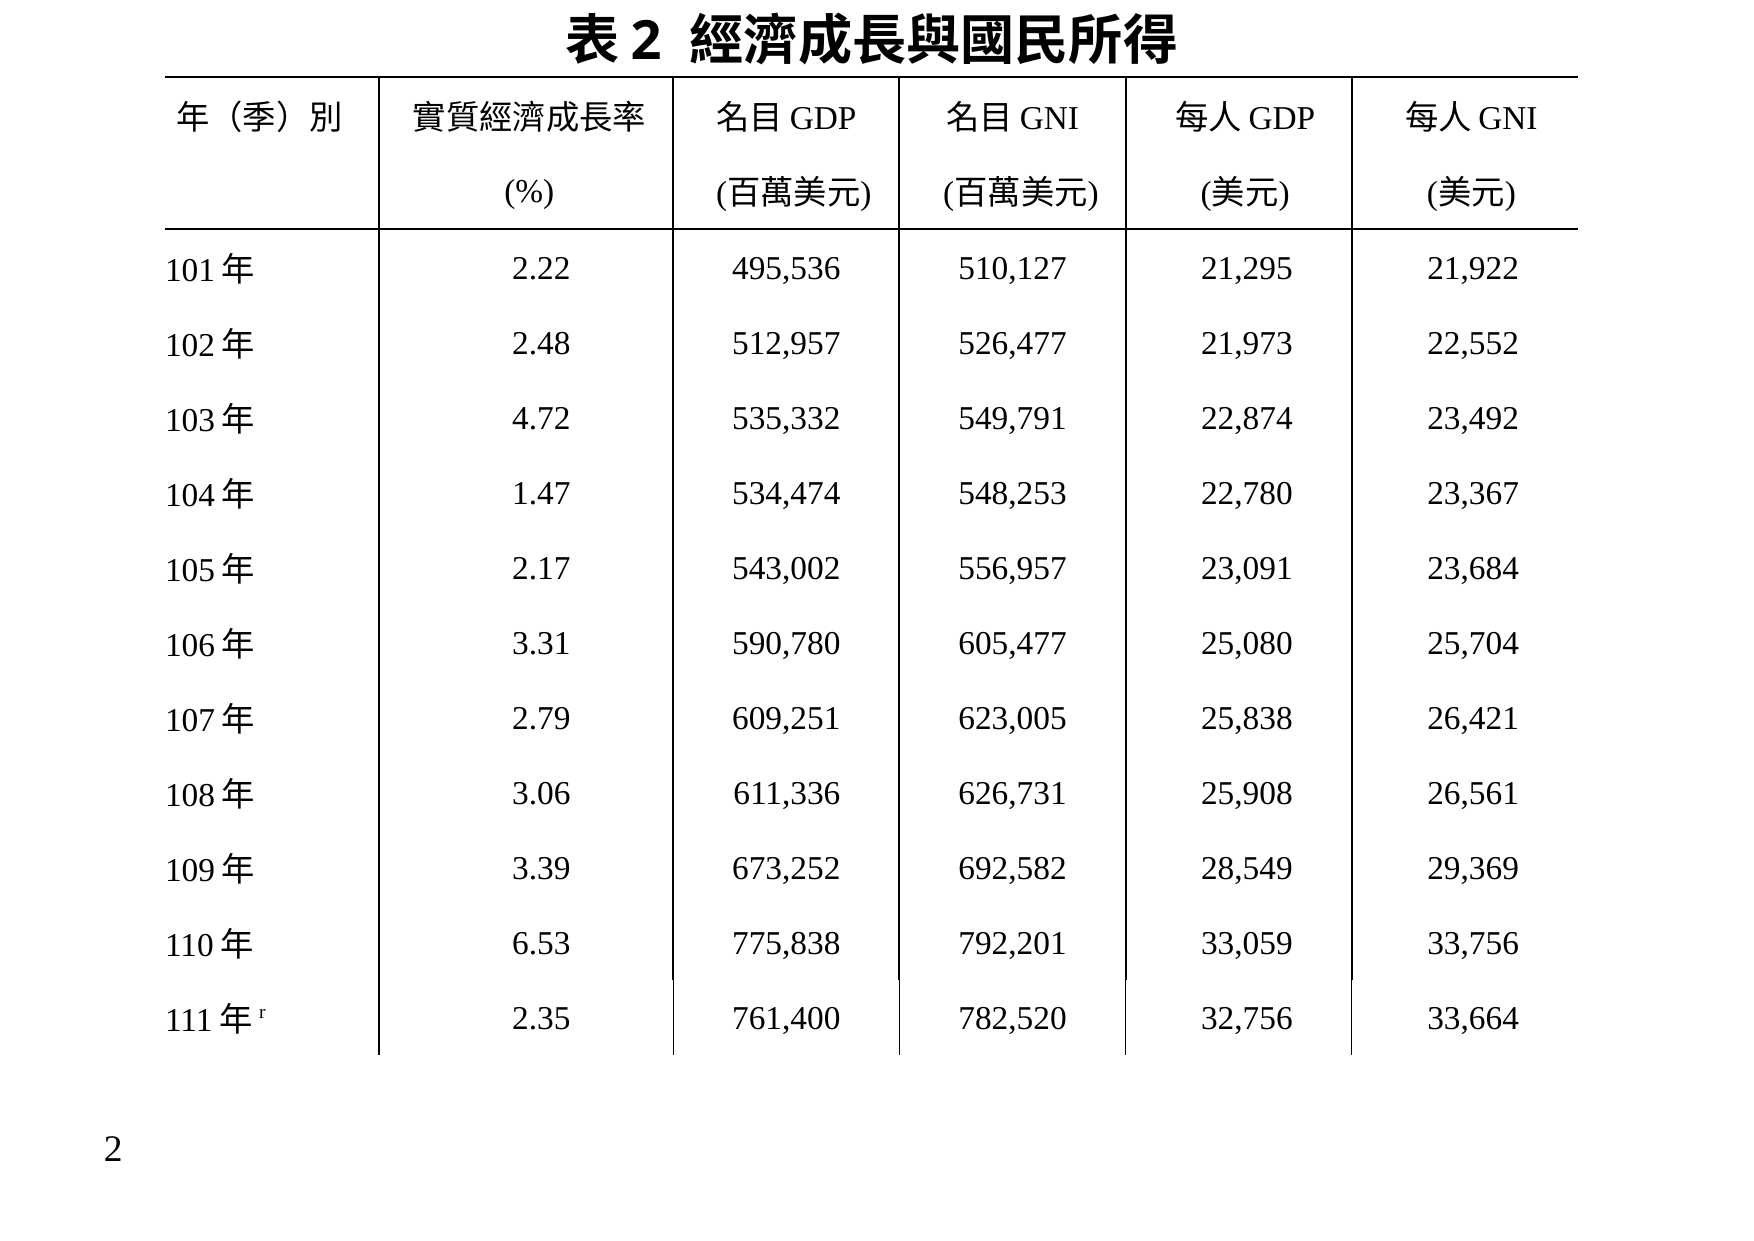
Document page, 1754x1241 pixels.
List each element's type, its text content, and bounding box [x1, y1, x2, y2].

table_cell 692,582 [900, 830, 1125, 905]
table_cell 23,492 [1353, 380, 1578, 455]
table_cell 21,973 [1127, 305, 1351, 380]
table_cell 29,369 [1353, 830, 1578, 905]
table_cell 26,421 [1353, 680, 1578, 755]
table_cell 109年 [165, 830, 378, 905]
table_cell 510,127 [900, 230, 1125, 305]
table_cell 495,536 [674, 230, 898, 305]
table_cell 22,780 [1127, 455, 1351, 530]
table_cell 33,664 [1352, 980, 1578, 1055]
table_cell 761,400 [674, 980, 899, 1055]
table_cell 22,552 [1353, 305, 1578, 380]
table_cell 2.22 [380, 230, 672, 305]
table_cell 792,201 [900, 905, 1125, 980]
table_cell 28,549 [1127, 830, 1351, 905]
table_cell 21,922 [1353, 230, 1578, 305]
table_cell 21,295 [1127, 230, 1351, 305]
table_cell 605,477 [900, 605, 1125, 680]
table_cell 775,838 [674, 905, 898, 980]
table_header 名目GDP (百萬美元) [674, 78, 898, 228]
table_cell 543,002 [674, 530, 898, 605]
table_header 名目GNI (百萬美元) [900, 78, 1125, 228]
subtitle 表2 經濟成長與國民所得 [103, 1, 1639, 76]
table_cell 4.72 [380, 380, 672, 455]
table_cell 512,957 [674, 305, 898, 380]
table_cell 103年 [165, 380, 378, 455]
table_cell 106年 [165, 605, 378, 680]
table_cell 33,756 [1353, 905, 1578, 980]
table_cell 101年 [165, 230, 378, 305]
table_cell 26,561 [1353, 755, 1578, 830]
table_header 年（季）別 [165, 78, 378, 228]
table_header 每人GNI (美元) [1353, 78, 1578, 228]
table_cell 6.53 [380, 905, 672, 980]
table_cell 609,251 [674, 680, 898, 755]
table_cell 611,336 [674, 755, 898, 830]
table_cell 23,367 [1353, 455, 1578, 530]
table_cell 590,780 [674, 605, 898, 680]
table_cell 2.48 [380, 305, 672, 380]
table_cell 25,908 [1127, 755, 1351, 830]
table_cell 526,477 [900, 305, 1125, 380]
table_cell 32,756 [1126, 980, 1351, 1055]
table_cell 104年 [165, 455, 378, 530]
table_cell 25,080 [1127, 605, 1351, 680]
table_cell 2.79 [380, 680, 672, 755]
table_cell 548,253 [900, 455, 1125, 530]
table_cell 23,684 [1353, 530, 1578, 605]
table_cell 2.17 [380, 530, 672, 605]
table_header 每人GDP (美元) [1127, 78, 1351, 228]
table_cell 105年 [165, 530, 378, 605]
table_cell 535,332 [674, 380, 898, 455]
table_cell 534,474 [674, 455, 898, 530]
table_cell 3.31 [380, 605, 672, 680]
table_cell 549,791 [900, 380, 1125, 455]
table_cell 782,520 [900, 980, 1125, 1055]
table_cell 25,838 [1127, 680, 1351, 755]
table_cell 2.35 [380, 980, 673, 1055]
table_cell 22,874 [1127, 380, 1351, 455]
table_cell 33,059 [1127, 905, 1351, 980]
table_cell 108年 [165, 755, 378, 830]
table_cell 107年 [165, 680, 378, 755]
table_cell 102年 [165, 305, 378, 380]
table_cell 673,252 [674, 830, 898, 905]
table_cell 3.06 [380, 755, 672, 830]
table_cell 556,957 [900, 530, 1125, 605]
table_cell 623,005 [900, 680, 1125, 755]
table_cell 3.39 [380, 830, 672, 905]
table_cell 111年r [165, 980, 378, 1055]
table_cell 1.47 [380, 455, 672, 530]
table_header 實質經濟成長率(%) [380, 78, 672, 228]
table_cell 626,731 [900, 755, 1125, 830]
table_cell 23,091 [1127, 530, 1351, 605]
table_cell 110年 [165, 905, 378, 980]
table_cell 25,704 [1353, 605, 1578, 680]
